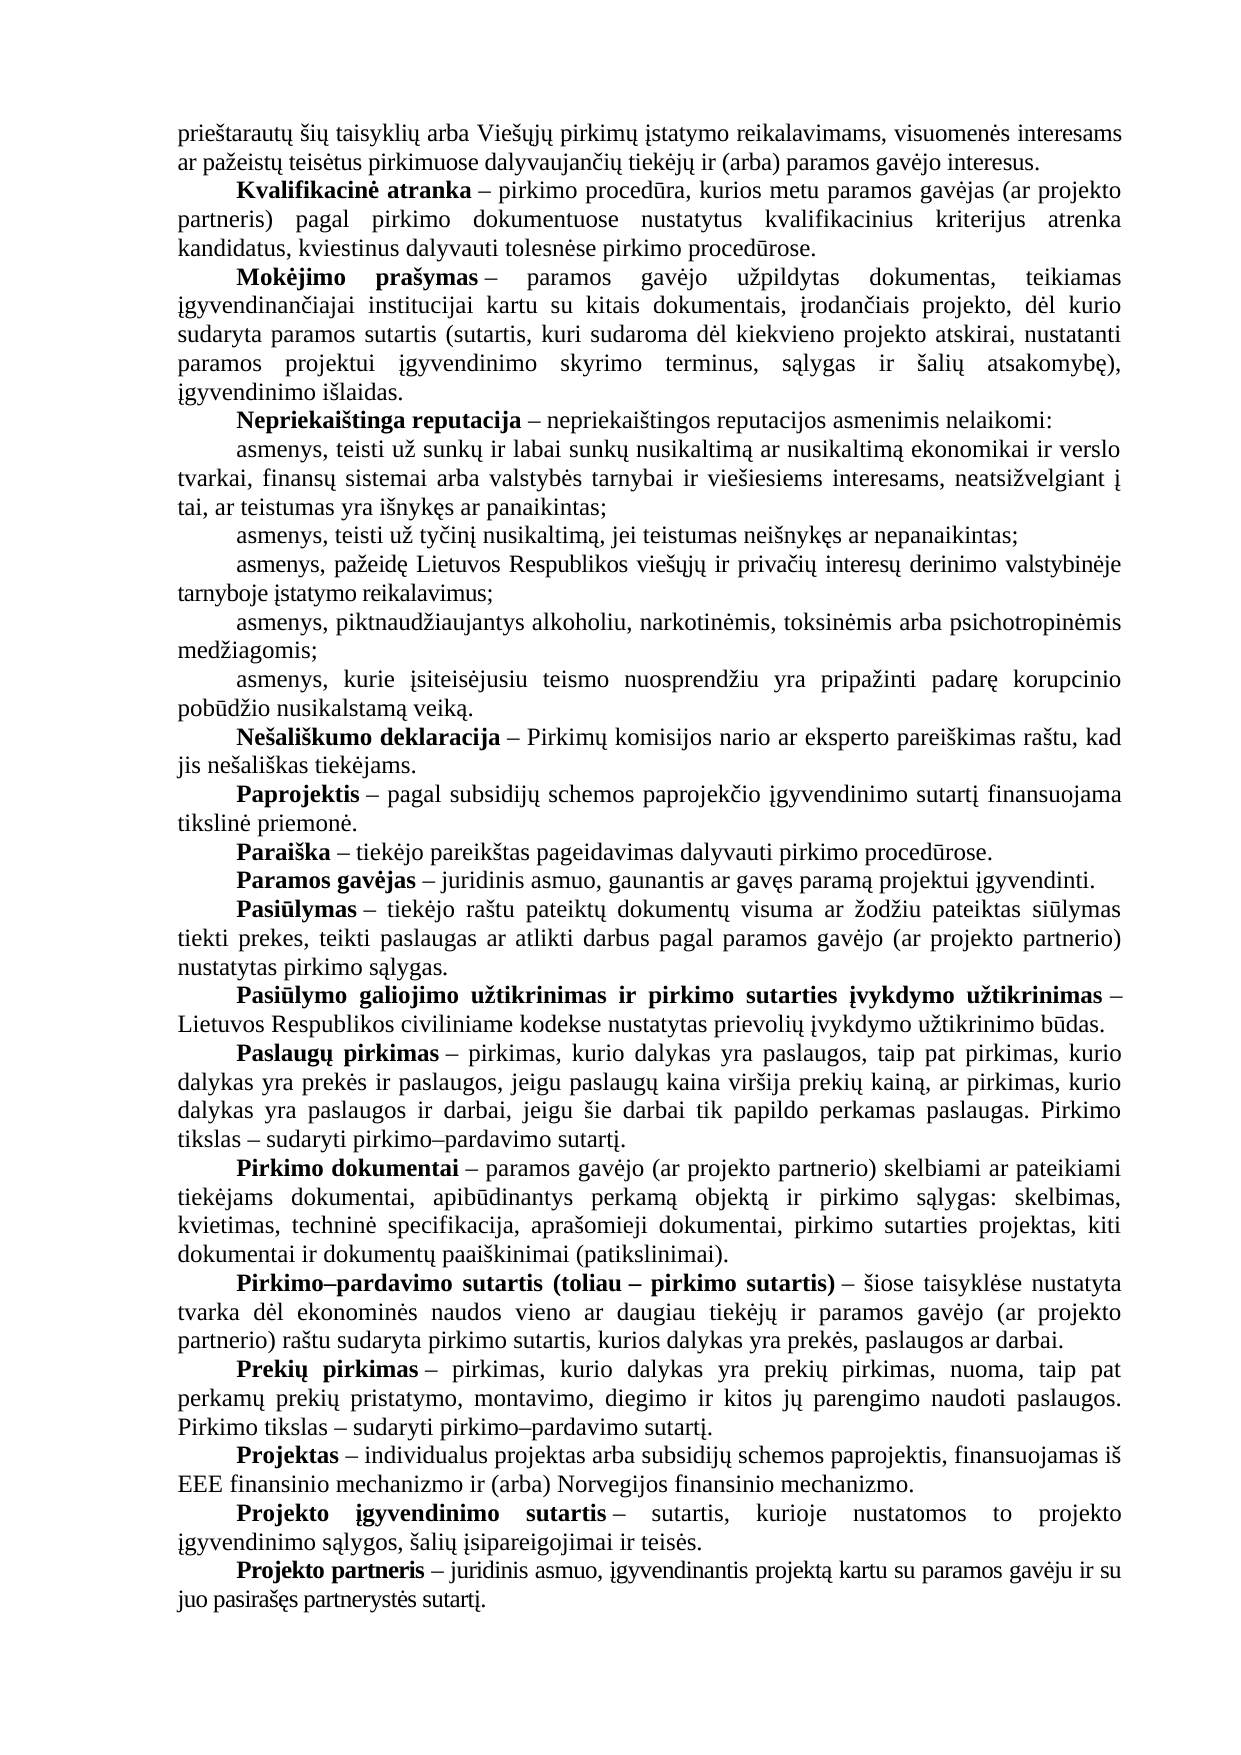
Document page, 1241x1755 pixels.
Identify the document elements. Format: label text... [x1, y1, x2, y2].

text Paramos gavėjas – juridinis asmuo, gaunantis ar gavęs paramą projektui įgyvendinti. [177, 866, 1122, 894]
text asmenys, piktnaudžiaujantys alkoholiu, narkotinėmis, toksinėmis arba psichotropinėmis medžiagomis; [177, 607, 1122, 664]
text Paslaugų pirkimas – pirkimas, kurio dalykas yra paslaugos, taip pat pirkimas, kurio dalykas yra prekės ir paslaugos, jeigu paslaugų kaina viršija prekių kainą, ar pirkimas, kurio dalykas yra paslaugos ir darbai, jeigu šie darbai tik papildo perkamas paslaugas. Pirkimo tikslas – sudaryti pirkimo–pardavimo sutartį. [177, 1038, 1122, 1153]
text Projekto įgyvendinimo sutartis – sutartis, kurioje nustatomos to projekto įgyvendinimo sąlygos, šalių įsipareigojimai ir teisės. [177, 1498, 1122, 1556]
text Pirkimo dokumentai – paramos gavėjo (ar projekto partnerio) skelbiami ar pateikiami tiekėjams dokumentai, apibūdinantys perkamą objektą ir pirkimo sąlygas: skelbimas, kvietimas, techninė specifikacija, aprašomieji dokumentai, pirkimo sutarties projektas, kiti dokumentai ir dokumentų paaiškinimai (patikslinimai). [177, 1153, 1122, 1268]
text asmenys, pažeidę Lietuvos Respublikos viešųjų ir privačių interesų derinimo valstybinėje tarnyboje įstatymo reikalavimus; [177, 549, 1122, 607]
text asmenys, teisti už sunkų ir labai sunkų nusikaltimą ar nusikaltimą ekonomikai ir verslo tvarkai, finansų sistemai arba valstybės tarnybai ir viešiesiems interesams, neatsižvelgiant į tai, ar teistumas yra išnykęs ar panaikintas; [177, 434, 1122, 521]
text Pasiūlymo galiojimo užtikrinimas ir pirkimo sutarties įvykdymo užtikrinimas – Lietuvos Respublikos civiliniame kodekse nustatytas prievolių įvykdymo užtikrinimo būdas. [177, 981, 1122, 1038]
text prieštarautų šių taisyklių arba Viešųjų pirkimų įstatymo reikalavimams, visuomenės interesams ar pažeistų teisėtus pirkimuose dalyvaujančių tiekėjų ir (arba) paramos gavėjo interesus. [177, 118, 1122, 176]
text asmenys, teisti už tyčinį nusikaltimą, jei teistumas neišnykęs ar nepanaikintas; [177, 521, 1122, 549]
text Mokėjimo prašymas – paramos gavėjo užpildytas dokumentas, teikiamas įgyvendinančiajai institucijai kartu su kitais dokumentais, įrodančiais projekto, dėl kurio sudaryta paramos sutartis (sutartis, kuri sudaroma dėl kiekvieno projekto atskirai, nustatanti paramos projektui įgyvendinimo skyrimo terminus, sąlygas ir šalių atsakomybę), įgyvendinimo išlaidas. [177, 262, 1122, 406]
text Paprojektis – pagal subsidijų schemos paprojekčio įgyvendinimo sutartį finansuojama tikslinė priemonė. [177, 779, 1122, 837]
text Pasiūlymas – tiekėjo raštu pateiktų dokumentų visuma ar žodžiu pateiktas siūlymas tiekti prekes, teikti paslaugas ar atlikti darbus pagal paramos gavėjo (ar projekto partnerio) nustatytas pirkimo sąlygas. [177, 894, 1122, 981]
text Projekto partneris – juridinis asmuo, įgyvendinantis projektą kartu su paramos gavėju ir su juo pasirašęs partnerystės sutartį. [177, 1556, 1122, 1613]
text asmenys, kurie įsiteisėjusiu teismo nuosprendžiu yra pripažinti padarę korupcinio pobūdžio nusikalstamą veiką. [177, 664, 1122, 722]
text Nešališkumo deklaracija – Pirkimų komisijos nario ar eksperto pareiškimas raštu, kad jis nešališkas tiekėjams. [177, 722, 1122, 779]
text Kvalifikacinė atranka – pirkimo procedūra, kurios metu paramos gavėjas (ar projekto partneris) pagal pirkimo dokumentuose nustatytus kvalifikacinius kriterijus atrenka kandidatus, kviestinus dalyvauti tolesnėse pirkimo procedūrose. [177, 176, 1122, 262]
text Nepriekaištinga reputacija – nepriekaištingos reputacijos asmenimis nelaikomi: [177, 406, 1122, 434]
text Prekių pirkimas – pirkimas, kurio dalykas yra prekių pirkimas, nuoma, taip pat perkamų prekių pristatymo, montavimo, diegimo ir kitos jų parengimo naudoti paslaugos. Pirkimo tikslas – sudaryti pirkimo–pardavimo sutartį. [177, 1354, 1122, 1441]
text Projektas – individualus projektas arba subsidijų schemos paprojektis, finansuojamas iš EEE finansinio mechanizmo ir (arba) Norvegijos finansinio mechanizmo. [177, 1441, 1122, 1498]
text Pirkimo–pardavimo sutartis (toliau – pirkimo sutartis) – šiose taisyklėse nustatyta tvarka dėl ekonominės naudos vieno ar daugiau tiekėjų ir paramos gavėjo (ar projekto partnerio) raštu sudaryta pirkimo sutartis, kurios dalykas yra prekės, paslaugos ar darbai. [177, 1268, 1122, 1354]
text Paraiška – tiekėjo pareikštas pageidavimas dalyvauti pirkimo procedūrose. [177, 837, 1122, 866]
